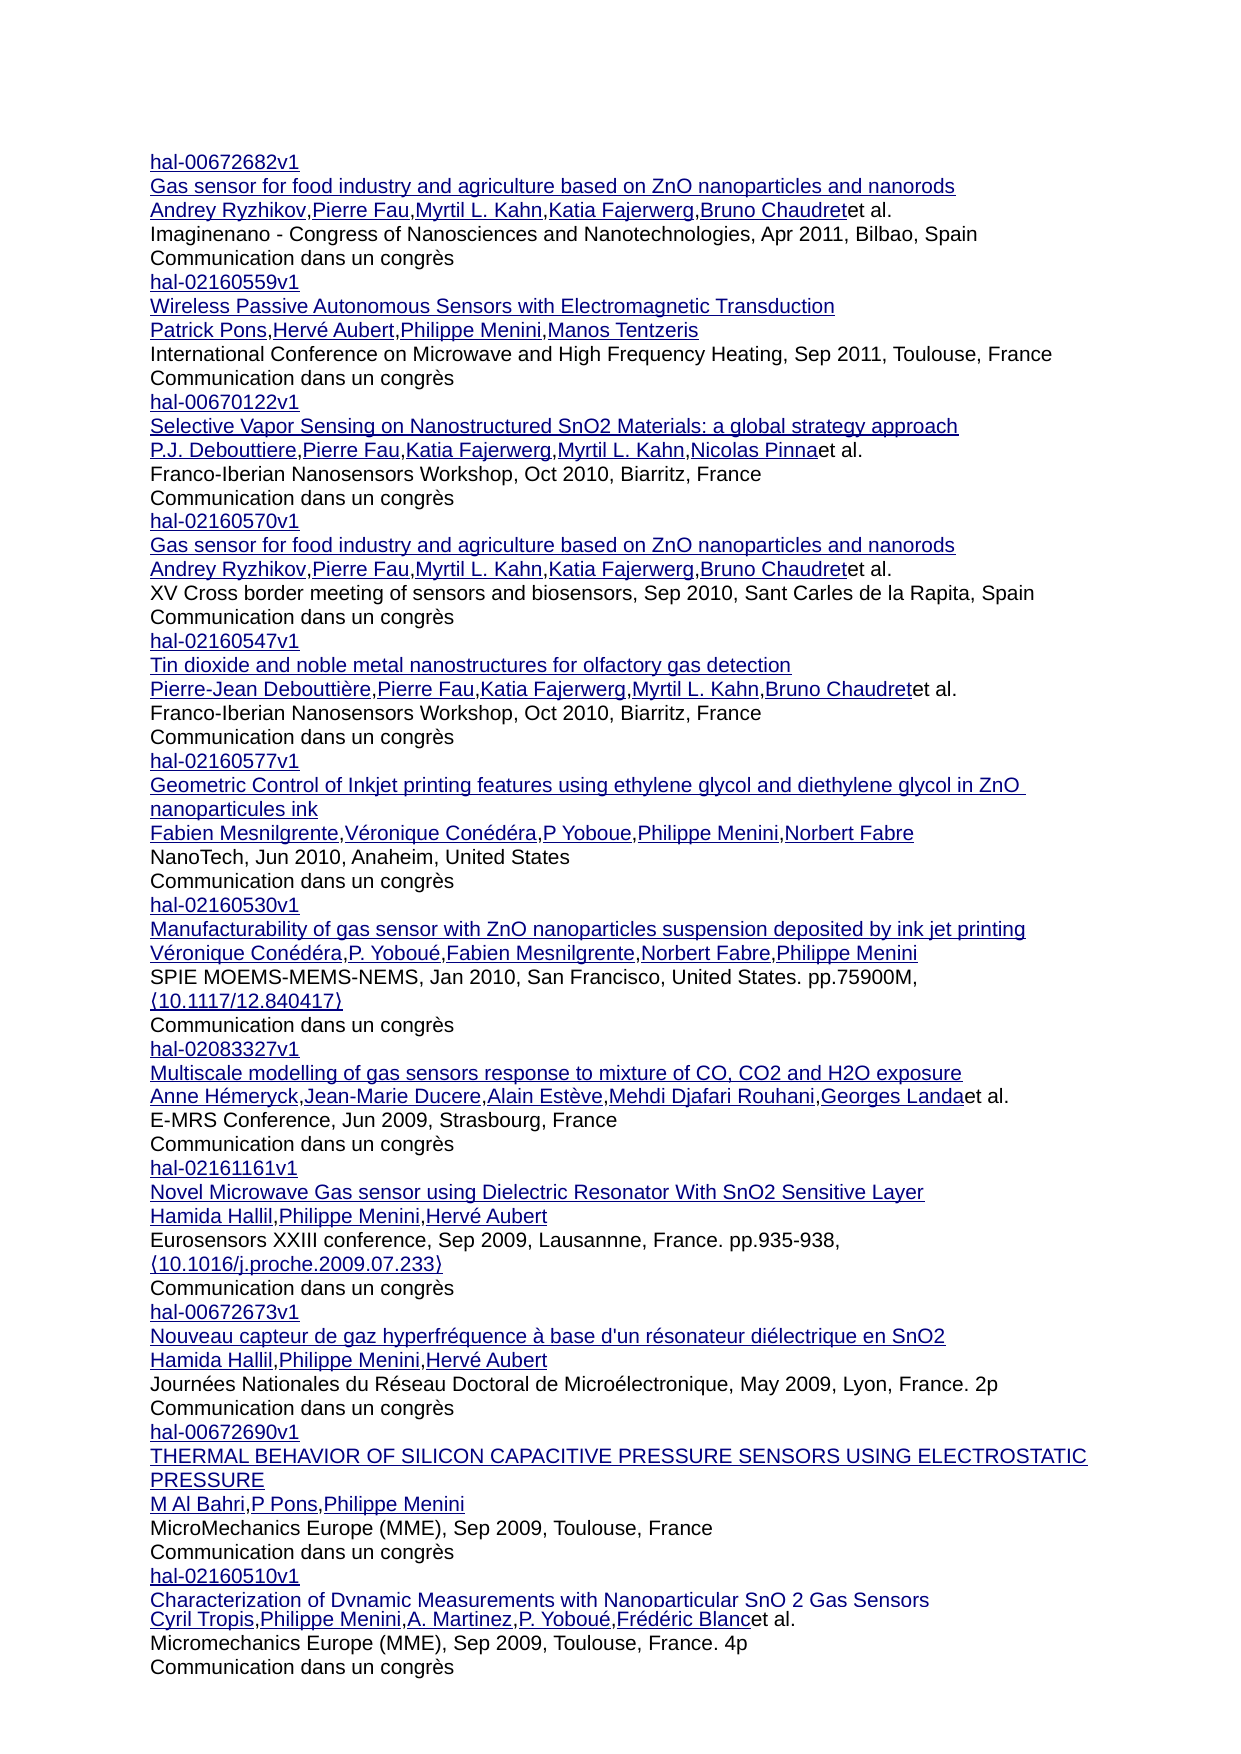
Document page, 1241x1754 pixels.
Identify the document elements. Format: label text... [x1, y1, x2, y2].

table_cell Gas sensor for food industry and agriculture based on ZnO nanoparticles and nanorods Andrey Ryzhikov,Pierre Fau,Myrtil L. Kahn,Katia Fajerwerg,Bruno Chaudretet al. Imaginenano - Congress of Nanosciences and Nanotechnologies, Apr 2011, Bilbao, Spain Communication dans un congrès hal-02160559v1 [150, 174, 1090, 294]
table_cell Manufacturability of gas sensor with ZnO nanoparticles suspension deposited by ink jet printing Véronique Conédéra,P. Yoboué,Fabien Mesnilgrente,Norbert Fabre,Philippe Menini SPIE MOEMS-MEMS-NEMS, Jan 2010, San Francisco, United States. pp.75900M, ⟨10.1117/12.840417⟩ Communication dans un congrès hal-02083327v1 [150, 917, 1090, 1060]
table_cell Multiscale modelling of gas sensors response to mixture of CO, CO2 and H2O exposure Anne Hémeryck,Jean-Marie Ducere,Alain Estève,Mehdi Djafari Rouhani,Georges Landaet al. E-MRS Conference, Jun 2009, Strasbourg, France Communication dans un congrès hal-02161161v1 [150, 1060, 1090, 1180]
table_cell Wireless Passive Autonomous Sensors with Electromagnetic Transduction Patrick Pons,Hervé Aubert,Philippe Menini,Manos Tentzeris International Conference on Microwave and High Frequency Heating, Sep 2011, Toulouse, France Communication dans un congrès hal-00670122v1 [150, 294, 1090, 413]
table_cell Selective Vapor Sensing on Nanostructured SnO2 Materials: a global strategy approach P.J. Debouttiere,Pierre Fau,Katia Fajerwerg,Myrtil L. Kahn,Nicolas Pinnaet al. Franco-Iberian Nanosensors Workshop, Oct 2010, Biarritz, France Communication dans un congrès hal-02160570v1 [150, 414, 1090, 533]
table_cell Gas sensor for food industry and agriculture based on ZnO nanoparticles and nanorods Andrey Ryzhikov,Pierre Fau,Myrtil L. Kahn,Katia Fajerwerg,Bruno Chaudretet al. XV Cross border meeting of sensors and biosensors, Sep 2010, Sant Carles de la Rapita, Spain Communication dans un congrès hal-02160547v1 [150, 533, 1090, 653]
table_cell Characterization of Dynamic Measurements with Nanoparticular SnO 2 Gas Sensors Cyril Tropis,Philippe Menini,A. Martinez,P. Yoboué,Frédéric Blancet al. Micromechanics Europe (MME), Sep 2009, Toulouse, France. 4p Communication dans un congrès [150, 1588, 1090, 1679]
table_cell hal-00672682v1 [150, 150, 1090, 174]
table_cell Nouveau capteur de gaz hyperfréquence à base d'un résonateur diélectrique en SnO2 Hamida Hallil,Philippe Menini,Hervé Aubert Journées Nationales du Réseau Doctoral de Microélectronique, May 2009, Lyon, France. 2p Communication dans un congrès hal-00672690v1 [150, 1324, 1090, 1444]
table_cell Geometric Control of Inkjet printing features using ethylene glycol and diethylene glycol in ZnO nanoparticules ink Fabien Mesnilgrente,Véronique Conédéra,P Yoboue,Philippe Menini,Norbert Fabre NanoTech, Jun 2010, Anaheim, United States Communication dans un congrès hal-02160530v1 [150, 773, 1090, 917]
table_cell THERMAL BEHAVIOR OF SILICON CAPACITIVE PRESSURE SENSORS USING ELECTROSTATIC PRESSURE M Al Bahri,P Pons,Philippe Menini MicroMechanics Europe (MME), Sep 2009, Toulouse, France Communication dans un congrès hal-02160510v1 [150, 1444, 1090, 1587]
table_cell Tin dioxide and noble metal nanostructures for olfactory gas detection Pierre-Jean Debouttière,Pierre Fau,Katia Fajerwerg,Myrtil L. Kahn,Bruno Chaudretet al. Franco-Iberian Nanosensors Workshop, Oct 2010, Biarritz, France Communication dans un congrès hal-02160577v1 [150, 653, 1090, 773]
table_cell Novel Microwave Gas sensor using Dielectric Resonator With SnO2 Sensitive Layer Hamida Hallil,Philippe Menini,Hervé Aubert Eurosensors XXIII conference, Sep 2009, Lausannne, France. pp.935-938, ⟨10.1016/j.proche.2009.07.233⟩ Communication dans un congrès hal-00672673v1 [150, 1180, 1090, 1324]
